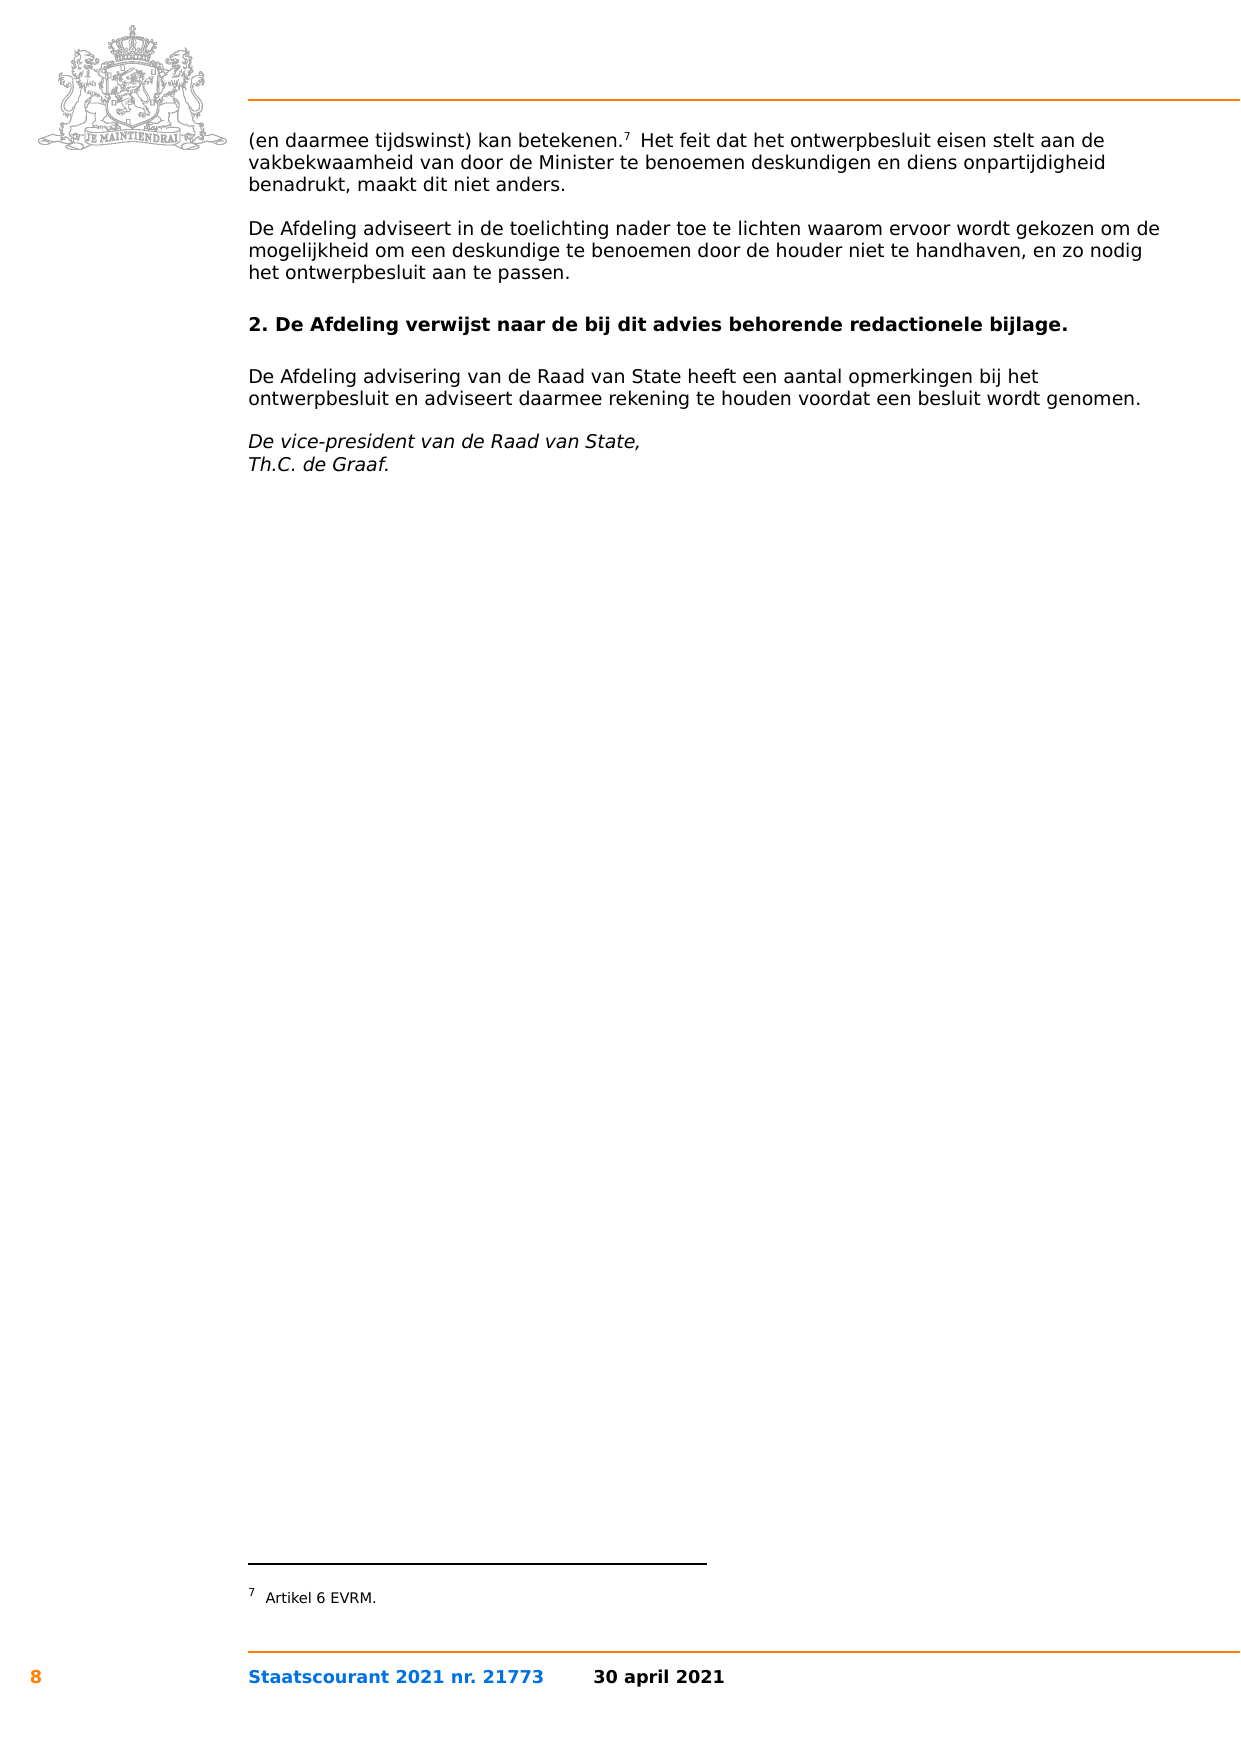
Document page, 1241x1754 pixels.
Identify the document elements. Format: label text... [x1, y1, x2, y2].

picture [38, 25, 227, 150]
subtitle 2. De Afdeling verwijst naar de bij dit advies behorende redactionele bijlage. [248, 314, 1163, 336]
text De Afdeling advisering van de Raad van State heeft een aantal opmerkingen bij het ontwerpbesluit en adviseert daarmee rekening te houden voordat een besluit wordt genomen. [248, 366, 1163, 409]
text Artikel 6 EVRM. [248, 1586, 1163, 1608]
text (en daarmee tijdswinst) kan betekenen. Het feit dat het ontwerpbesluit eisen stelt aan de vakbekwaamheid van door de Minister te benoemen deskundigen en diens onpartijdigheid benadrukt, maakt dit niet anders. [248, 130, 1163, 196]
text De Afdeling adviseert in de toelichting nader toe te lichten waarom ervoor wordt gekozen om de mogelijkheid om een deskundige te benoemen door de houder niet te handhaven, en zo nodig het ontwerpbesluit aan te passen. [248, 218, 1163, 284]
text De vice-president van de Raad van State, Th.C. de Graaf. [248, 431, 1163, 475]
